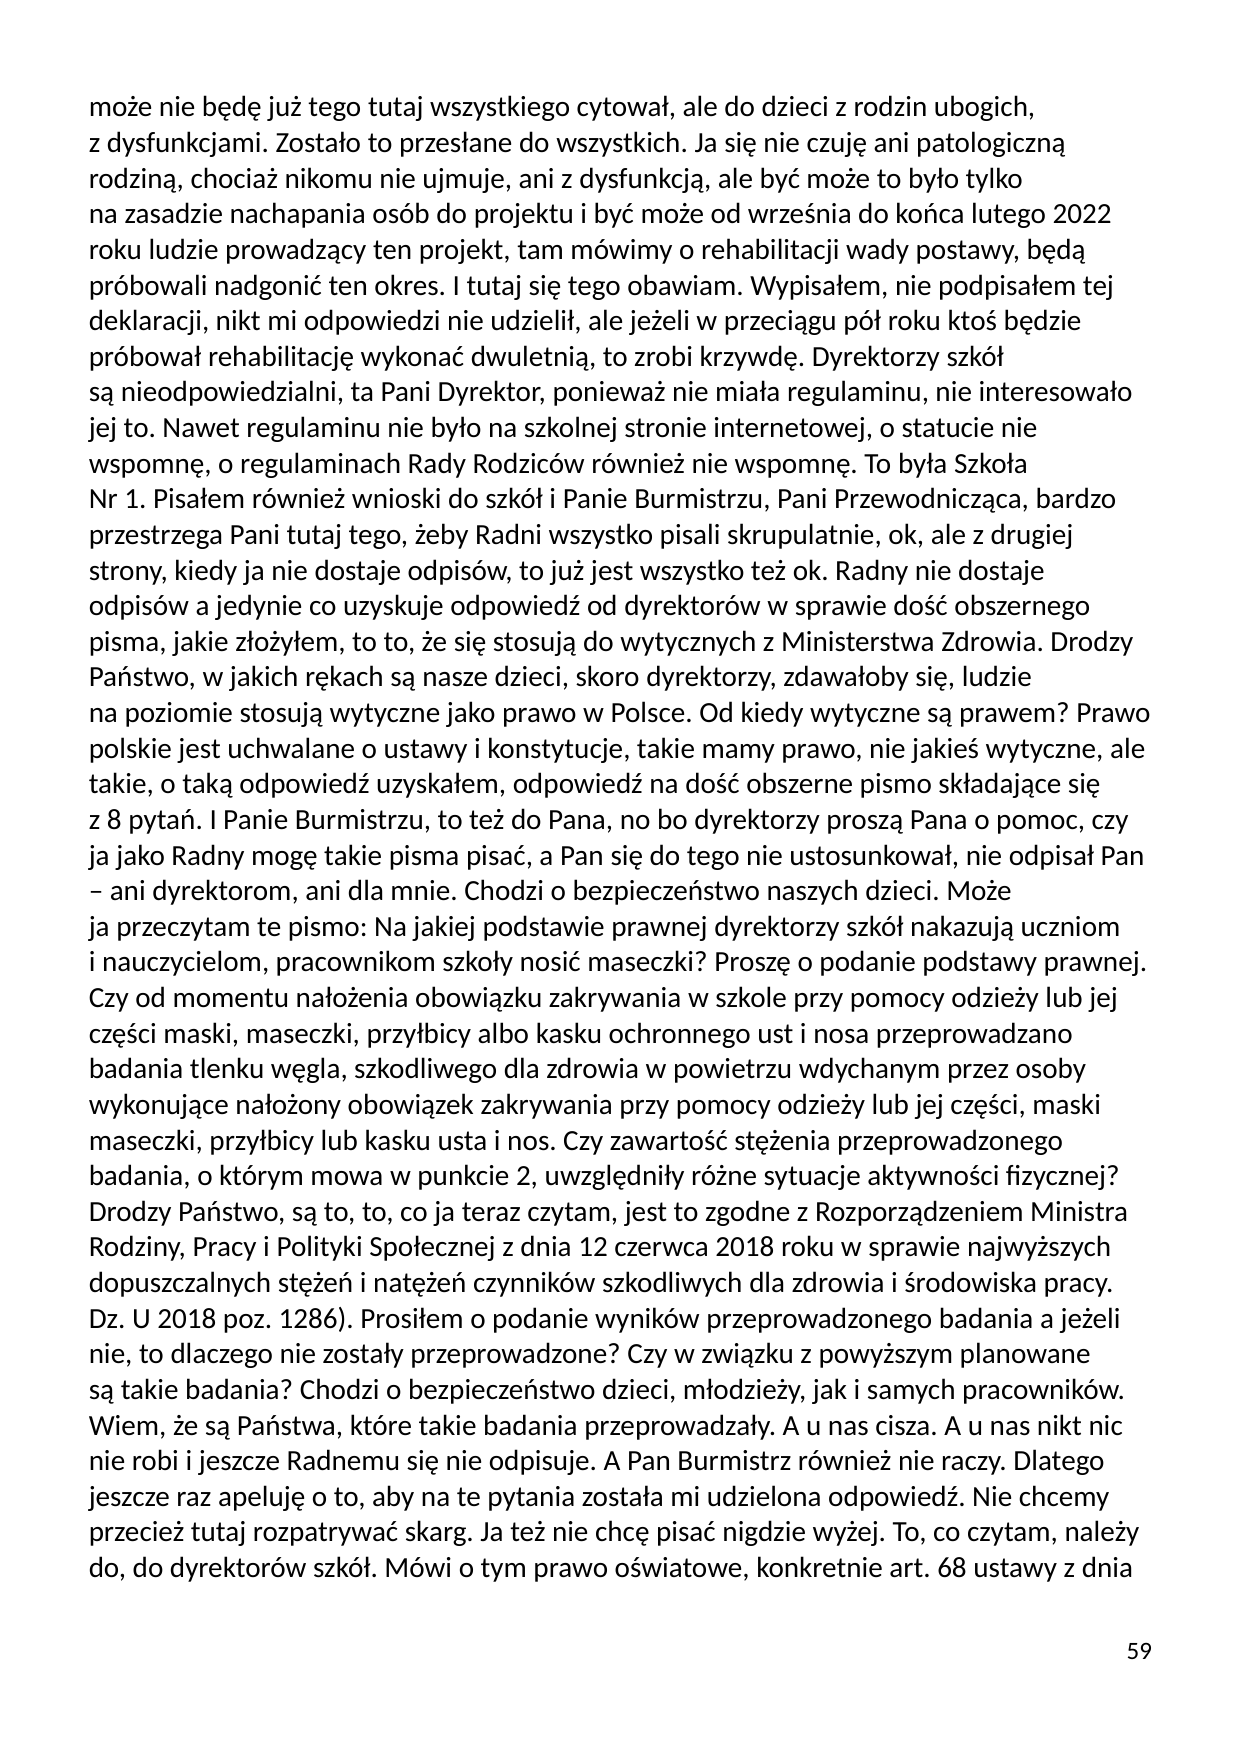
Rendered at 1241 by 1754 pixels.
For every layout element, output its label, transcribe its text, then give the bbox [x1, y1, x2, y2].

text może nie będę już tego tutaj wszystkiego cytował, ale do dzieci z rodzin ubogich, z dysfunkcjami. Zostało to przesłane do wszystkich. Ja się nie czuję ani patologiczną rodziną, chociaż nikomu nie ujmuje, ani z dysfunkcją, ale być może to było tylko na zasadzie nachapania osób do projektu i być może od września do końca lutego 2022 roku ludzie prowadzący ten projekt, tam mówimy o rehabilitacji wady postawy, będą próbowali nadgonić ten okres. I tutaj się tego obawiam. Wypisałem, nie podpisałem tej deklaracji, nikt mi odpowiedzi nie udzielił, ale jeżeli w przeciągu pół roku ktoś będzie próbował rehabilitację wykonać dwuletnią, to zrobi krzywdę. Dyrektorzy szkół są nieodpowiedzialni, ta Pani Dyrektor, ponieważ nie miała regulaminu, nie interesowało jej to. Nawet regulaminu nie było na szkolnej stronie internetowej, o statucie nie wspomnę, o regulaminach Rady Rodziców również nie wspomnę. To była Szkoła Nr 1. Pisałem również wnioski do szkół i Panie Burmistrzu, Pani Przewodnicząca, bardzo przestrzega Pani tutaj tego, żeby Radni wszystko pisali skrupulatnie, ok, ale z drugiej strony, kiedy ja nie dostaje odpisów, to już jest wszystko też ok. Radny nie dostaje odpisów a jedynie co uzyskuje odpowiedź od dyrektorów w sprawie dość obszernego pisma, jakie złożyłem, to to, że się stosują do wytycznych z Ministerstwa Zdrowia. Drodzy Państwo, w jakich rękach są nasze dzieci, skoro dyrektorzy, zdawałoby się, ludzie na poziomie stosują wytyczne jako prawo w Polsce. Od kiedy wytyczne są prawem? Prawo polskie jest uchwalane o ustawy i konstytucje, takie mamy prawo, nie jakieś wytyczne, ale takie, o taką odpowiedź uzyskałem, odpowiedź na dość obszerne pismo składające się z 8 pytań. I Panie Burmistrzu, to też do Pana, no bo dyrektorzy proszą Pana o pomoc, czy ja jako Radny mogę takie pisma pisać, a Pan się do tego nie ustosunkował, nie odpisał Pan – ani dyrektorom, ani dla mnie. Chodzi o bezpieczeństwo naszych dzieci. Może ja przeczytam te pismo: Na jakiej podstawie prawnej dyrektorzy szkół nakazują uczniom i nauczycielom, pracownikom szkoły nosić maseczki? Proszę o podanie podstawy prawnej. Czy od momentu nałożenia obowiązku zakrywania w szkole przy pomocy odzieży lub jej części maski, maseczki, przyłbicy albo kasku ochronnego ust i nosa przeprowadzano badania tlenku węgla, szkodliwego dla zdrowia w powietrzu wdychanym przez osoby wykonujące nałożony obowiązek zakrywania przy pomocy odzieży lub jej części, maski maseczki, przyłbicy lub kasku usta i nos. Czy zawartość stężenia przeprowadzonego badania, o którym mowa w punkcie 2, uwzględniły różne sytuacje aktywności fizycznej? Drodzy Państwo, są to, to, co ja teraz czytam, jest to zgodne z Rozporządzeniem Ministra Rodziny, Pracy i Polityki Społecznej z dnia 12 czerwca 2018 roku w sprawie najwyższych dopuszczalnych stężeń i natężeń czynników szkodliwych dla zdrowia i środowiska pracy. Dz. U 2018 poz. 1286). Prosiłem o podanie wyników przeprowadzonego badania a jeżeli nie, to dlaczego nie zostały przeprowadzone? Czy w związku z powyższym planowane są takie badania? Chodzi o bezpieczeństwo dzieci, młodzieży, jak i samych pracowników. Wiem, że są Państwa, które takie badania przeprowadzały. A u nas cisza. A u nas nikt nic nie robi i jeszcze Radnemu się nie odpisuje. A Pan Burmistrz również nie raczy. Dlatego jeszcze raz apeluję o to, aby na te pytania została mi udzielona odpowiedź. Nie chcemy przecież tutaj rozpatrywać skarg. Ja też nie chcę pisać nigdzie wyżej. To, co czytam, należy do, do dyrektorów szkół. Mówi o tym prawo oświatowe, konkretnie art. 68 ustawy z dnia [88, 88, 1152, 1585]
